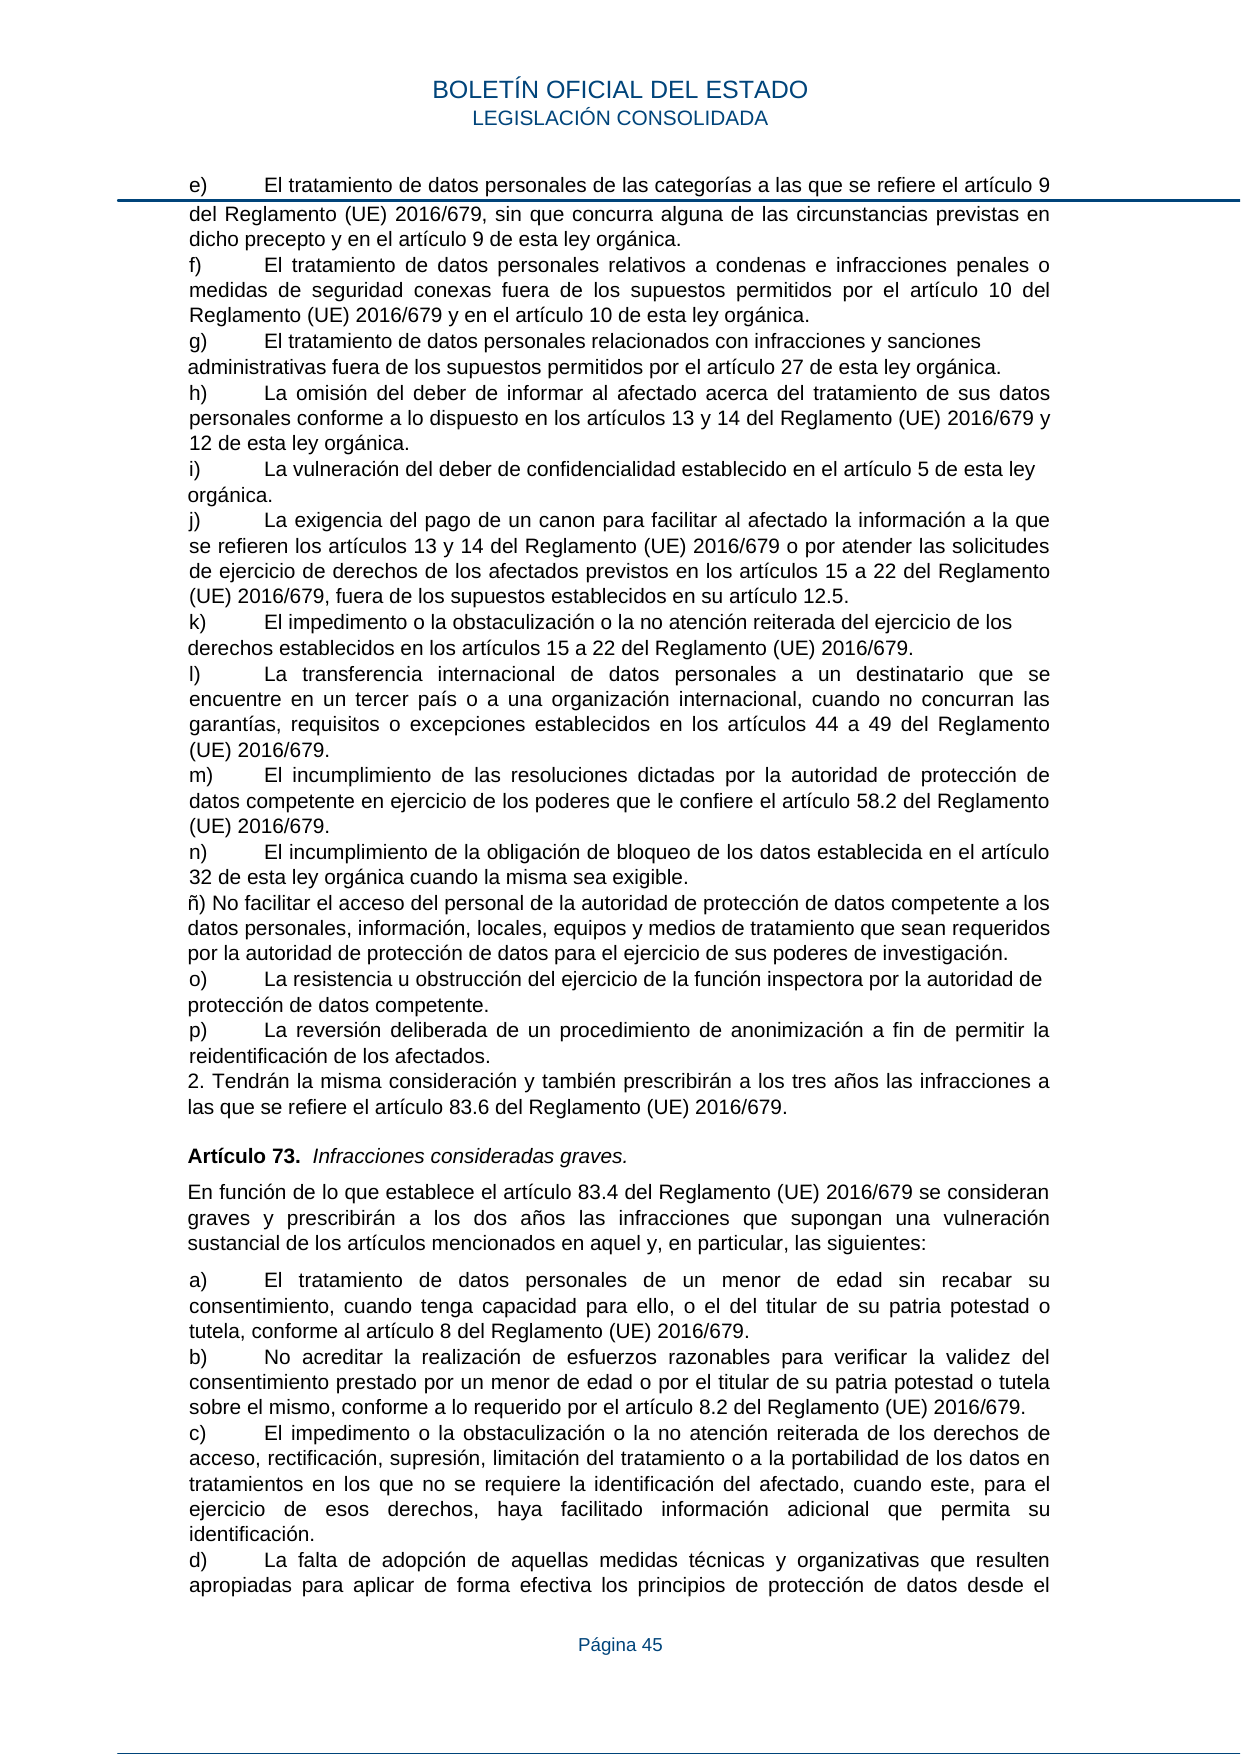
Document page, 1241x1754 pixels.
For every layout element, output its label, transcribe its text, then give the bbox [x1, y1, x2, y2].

list El tratamiento de datos personales relativos a condenas e infracciones penales o medidas de seguridad conexas fuera de los supuestos permitidos por el artículo 10 del Reglamento (UE) 2016/679 y en el artículo 10 de esta ley orgánica. [189, 253, 1051, 327]
text orgánica. [187, 483, 1051, 507]
list La resistencia u obstrucción del ejercicio de la función inspectora por la autoridad de [189, 967, 1051, 991]
text 2. Tendrán la misma consideración y también prescribirán a los tres años las infracciones a las que se refiere el artículo 83.6 del Reglamento (UE) 2016/679. [187, 1069, 1051, 1119]
list No acreditar la realización de esfuerzos razonables para verificar la validez del consentimiento prestado por un menor de edad o por el titular de su patria potestad o tutela sobre el mismo, conforme a lo requerido por el artículo 8.2 del Reglamento (UE) 2016/679. [189, 1344, 1051, 1419]
text ñ) No facilitar el acceso del personal de la autoridad de protección de datos competente a los datos personales, información, locales, equipos y medios de tratamiento que sean requeridos por la autoridad de protección de datos para el ejercicio de sus poderes de investigación. [187, 891, 1051, 965]
text administrativas fuera de los supuestos permitidos por el artículo 27 de esta ley orgánica. [187, 355, 1051, 379]
list El tratamiento de datos personales de un menor de edad sin recabar su consentimiento, cuando tenga capacidad para ello, o el del titular de su patria potestad o tutela, conforme al artículo 8 del Reglamento (UE) 2016/679. [189, 1268, 1051, 1343]
text En función de lo que establece el artículo 83.4 del Reglamento (UE) 2016/679 se consideran graves y prescribirán a los dos años las infracciones que supongan una vulneración sustancial de los artículos mencionados en aquel y, en particular, las siguientes: [187, 1180, 1051, 1255]
text derechos establecidos en los artículos 15 a 22 del Reglamento (UE) 2016/679. [187, 636, 1051, 660]
list La omisión del deber de informar al afectado acerca del tratamiento de sus datos personales conforme a lo dispuesto en los artículos 13 y 14 del Reglamento (UE) 2016/679 y 12 de esta ley orgánica. [189, 381, 1051, 455]
list del Reglamento (UE) 2016/679, sin que concurra alguna de las circunstancias previstas en dicho precepto y en el artículo 9 de esta ley orgánica. [189, 202, 1051, 251]
list La reversión deliberada de un procedimiento de anonimización a fin de permitir la reidentificación de los afectados. [189, 1018, 1051, 1068]
text protección de datos competente. [187, 993, 1051, 1017]
list El impedimento o la obstaculización o la no atención reiterada del ejercicio de los [189, 610, 1051, 634]
list El tratamiento de datos personales relacionados con infracciones y sanciones [189, 329, 1051, 353]
list La falta de adopción de aquellas medidas técnicas y organizativas que resulten apropiadas para aplicar de forma efectiva los principios de protección de datos desde el [189, 1548, 1051, 1597]
list La transferencia internacional de datos personales a un destinatario que se encuentre en un tercer país o a una organización internacional, cuando no concurran las garantías, requisitos o excepciones establecidos en los artículos 44 a 49 del Reglamento (UE) 2016/679. [189, 661, 1051, 761]
list La exigencia del pago de un canon para facilitar al afectado la información a la que se refieren los artículos 13 y 14 del Reglamento (UE) 2016/679 o por atender las solicitudes de ejercicio de derechos de los afectados previstos en los artículos 15 a 22 del Reglamento (UE) 2016/679, fuera de los supuestos establecidos en su artículo 12.5. [189, 508, 1051, 608]
list El tratamiento de datos personales de las categorías a las que se refiere el artículo 9 [189, 173, 1051, 199]
list El incumplimiento de la obligación de bloqueo de los datos establecida en el artículo 32 de esta ley orgánica cuando la misma sea exigible. [189, 839, 1051, 889]
list El incumplimiento de las resoluciones dictadas por la autoridad de protección de datos competente en ejercicio de los poderes que le confiere el artículo 58.2 del Reglamento (UE) 2016/679. [189, 763, 1051, 838]
list La vulneración del deber de confidencialidad establecido en el artículo 5 de esta ley [189, 457, 1051, 481]
text Artículo 73. Infracciones consideradas graves. [187, 1144, 1051, 1168]
list El impedimento o la obstaculización o la no atención reiterada de los derechos de acceso, rectificación, supresión, limitación del tratamiento o a la portabilidad de los datos en tratamientos en los que no se requiere la identificación del afectado, cuando este, para el ejercicio de esos derechos, haya facilitado información adicional que permita su identificación. [189, 1421, 1051, 1546]
